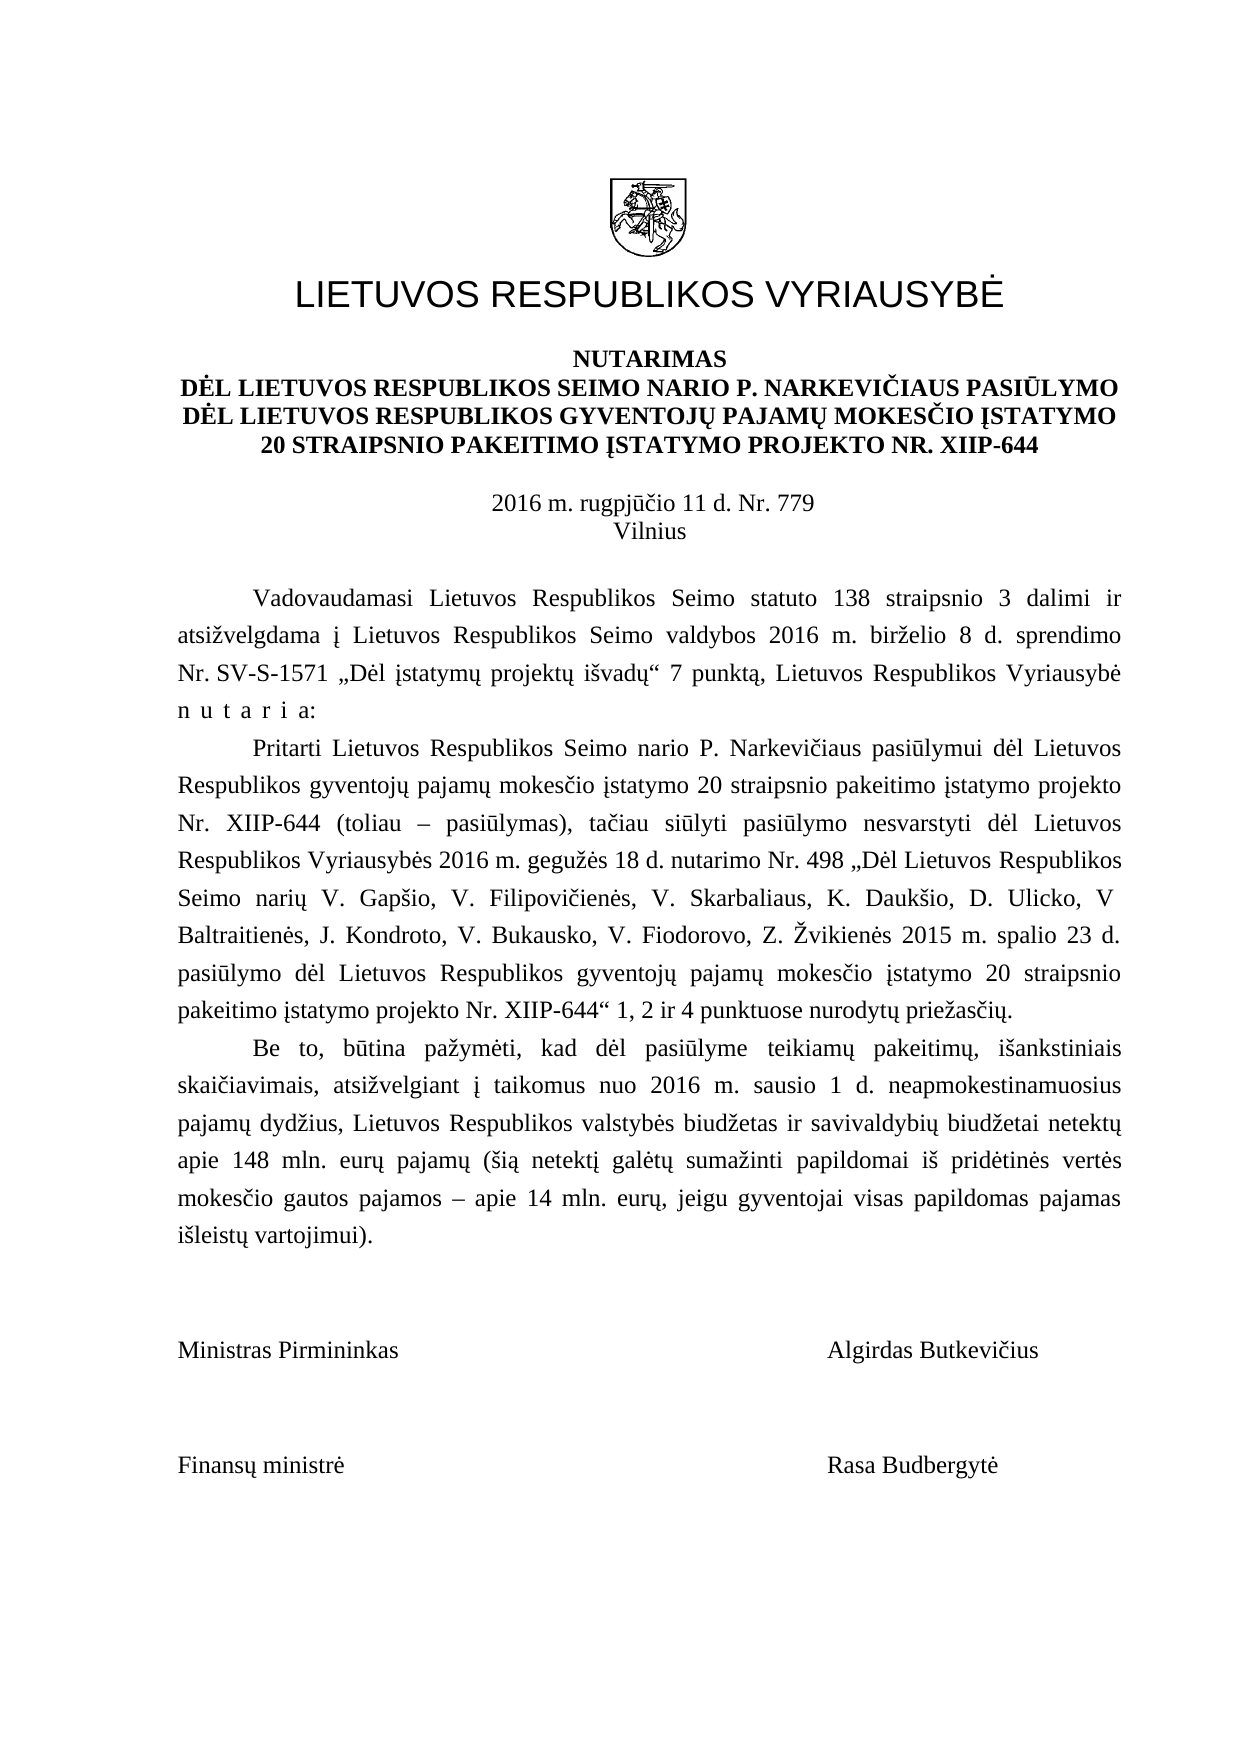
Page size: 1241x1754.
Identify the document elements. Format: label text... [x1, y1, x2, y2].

text Ministras Pirmininkas Algirdas Butkevičius [177, 1335, 1122, 1364]
text Pritarti Lietuvos Respublikos Seimo nario P. Narkevičiaus pasiūlymui dėl Lietuvos Respublikos gyventojų pajamų mokesčio įstatymo 20 straipsnio pakeitimo įstatymo projekto Nr. XIIP-644 (toliau – pasiūlymas), tačiau siūlyti pasiūlymo nesvarstyti dėl Lietuvos Respublikos Vyriausybės 2016 m. gegužės 18 d. nutarimo Nr. 498 „Dėl Lietuvos Respublikos Seimo narių V. Gapšio, V. Filipovičienės, V. Skarbaliaus, K. Daukšio, D. Ulicko, V Baltraitienės, J. Kondroto, V. Bukausko, V. Fiodorovo, Z. Žvikienės 2015 m. spalio 23 d. pasiūlymo dėl Lietuvos Respublikos gyventojų pajamų mokesčio įstatymo 20 straipsnio pakeitimo įstatymo projekto Nr. XIIP-644“ 1, 2 ir 4 punktuose nurodytų priežasčių. [177, 724, 1122, 1024]
text DĖL LIETUVOS RESPUBLIKOS SEIMO NARIO P. NARKEVIČIAUS PASIŪLYMO DĖL LIETUVOS RESPUBLIKOS GYVENTOJŲ PAJAMŲ MOKESČIO ĮSTATYMO 20 STRAIPSNIO PAKEITIMO ĮSTATYMO PROJEKTO NR. XIIP-644 [177, 373, 1122, 459]
text Finansų ministrė Rasa Budbergytė [177, 1450, 1122, 1479]
text 2016 m. rugpjūčio 11 d. Nr. 779 [177, 488, 1122, 516]
text Lietuvos Respublikos Vyriausybė [177, 272, 1122, 315]
text Vilnius [177, 516, 1122, 545]
text nutarimas [177, 344, 1122, 373]
text Be to, būtina pažymėti, kad dėl pasiūlyme teikiamų pakeitimų, išankstiniais skaičiavimais, atsižvelgiant į taikomus nuo 2016 m. sausio 1 d. neapmokestinamuosius pajamų dydžius, Lietuvos Respublikos valstybės biudžetas ir savivaldybių biudžetai netektų apie 148 mln. eurų pajamų (šią netektį galėtų sumažinti papildomai iš pridėtinės vertės mokesčio gautos pajamos – apie 14 mln. eurų, jeigu gyventojai visas papildomas pajamas išleistų vartojimui). [177, 1024, 1122, 1249]
text Vadovaudamasi Lietuvos Respublikos Seimo statuto 138 straipsnio 3 dalimi ir atsižvelgdama į Lietuvos Respublikos Seimo valdybos 2016 m. birželio 8 d. sprendimo Nr. SV-S-1571 „Dėl įstatymų projektų išvadų“ 7 punktą, Lietuvos Respublikos Vyriausybė nutaria: [177, 574, 1122, 724]
